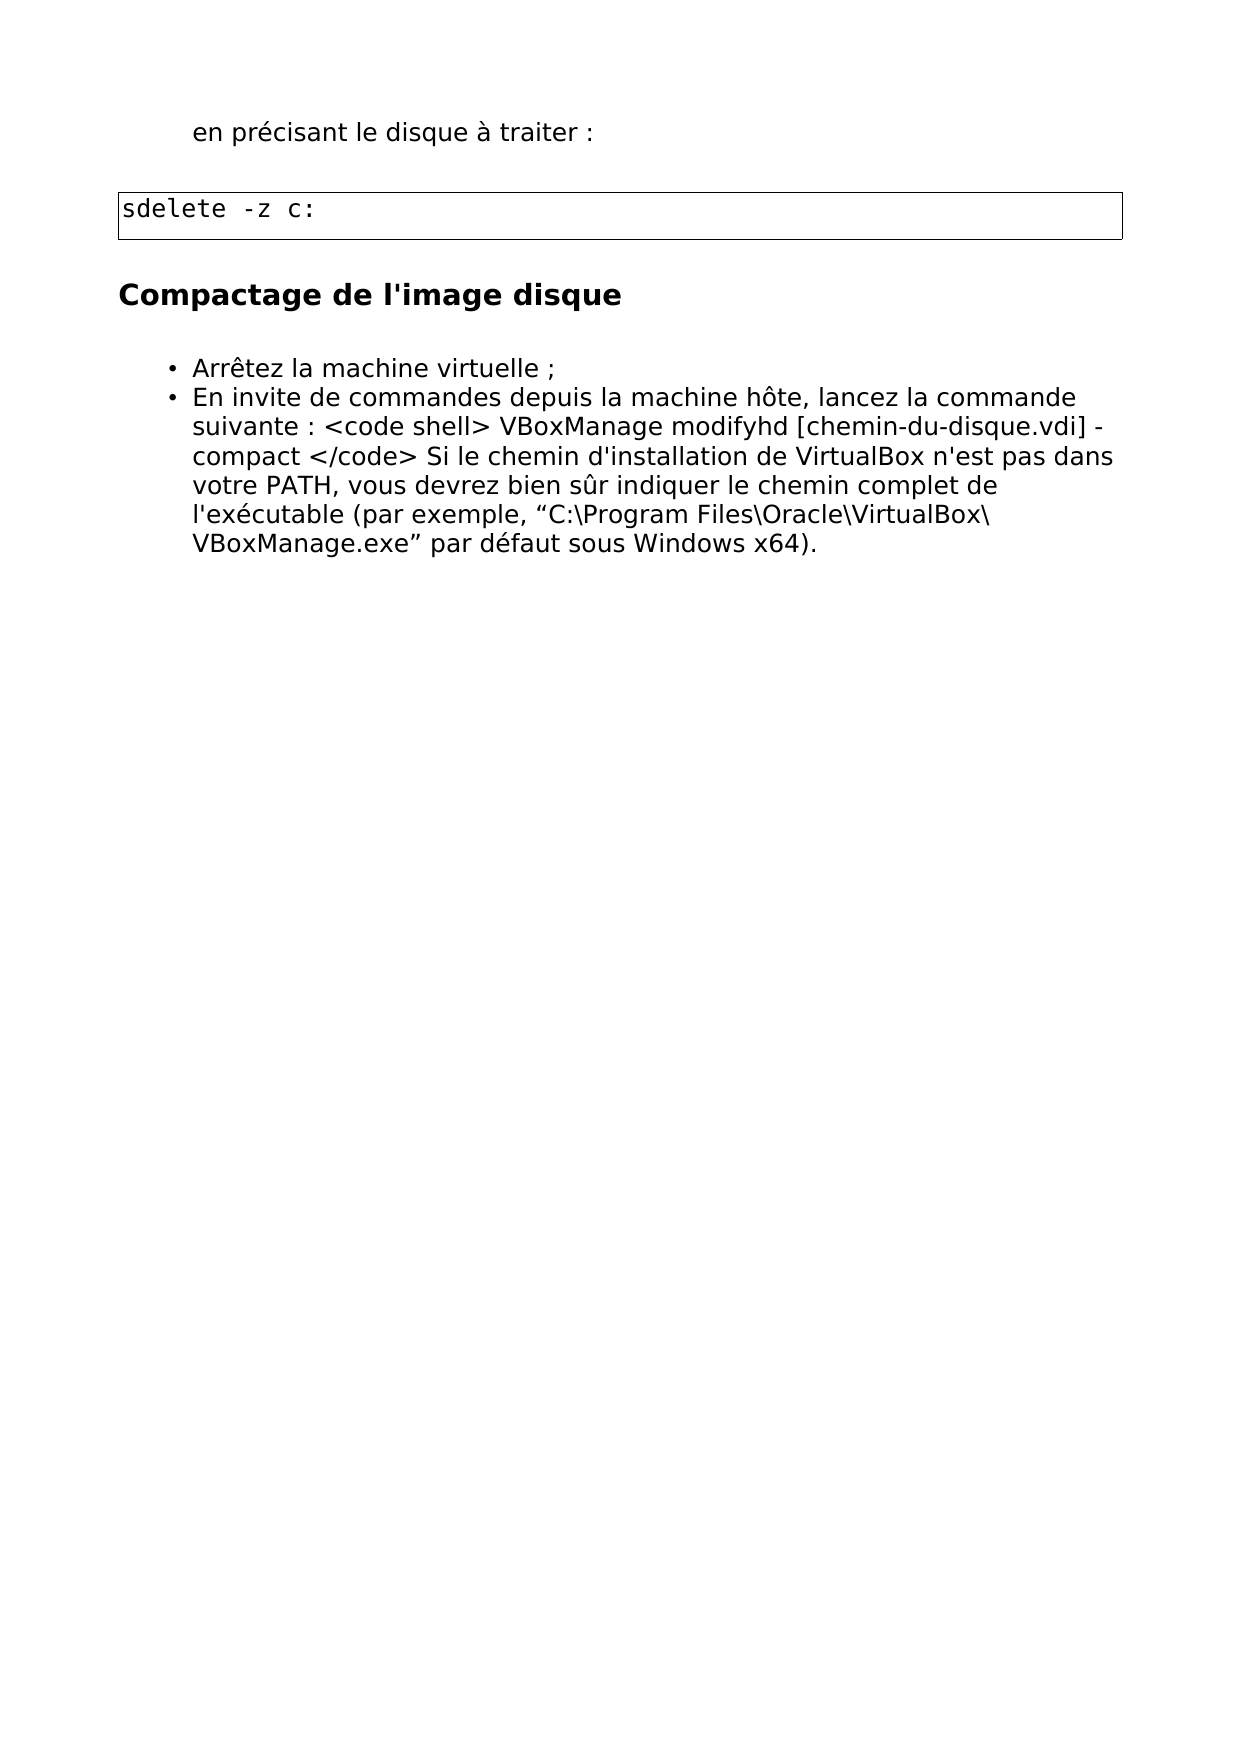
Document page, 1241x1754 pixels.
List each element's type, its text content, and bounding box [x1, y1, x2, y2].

table_header sdelete -z c: [119, 193, 1122, 238]
list En invite de commandes depuis la machine hôte, lancez la commande suivante : <code shell> VBoxManage modifyhd [chemin-du-disque.vdi] -compact </code> Si le chemin d'installation de VirtualBox n'est pas dans votre PATH, vous devrez bien sûr indiquer le chemin complet de l'exécutable (par exemple, “C:\Program Files\Oracle\VirtualBox\VBoxManage.exe” par défaut sous Windows x64). [177, 383, 1122, 558]
list Arrêtez la machine virtuelle ; [177, 354, 1122, 383]
subtitle Compactage de l'image disque [118, 278, 1122, 312]
list en précisant le disque à traiter : [177, 118, 1122, 147]
